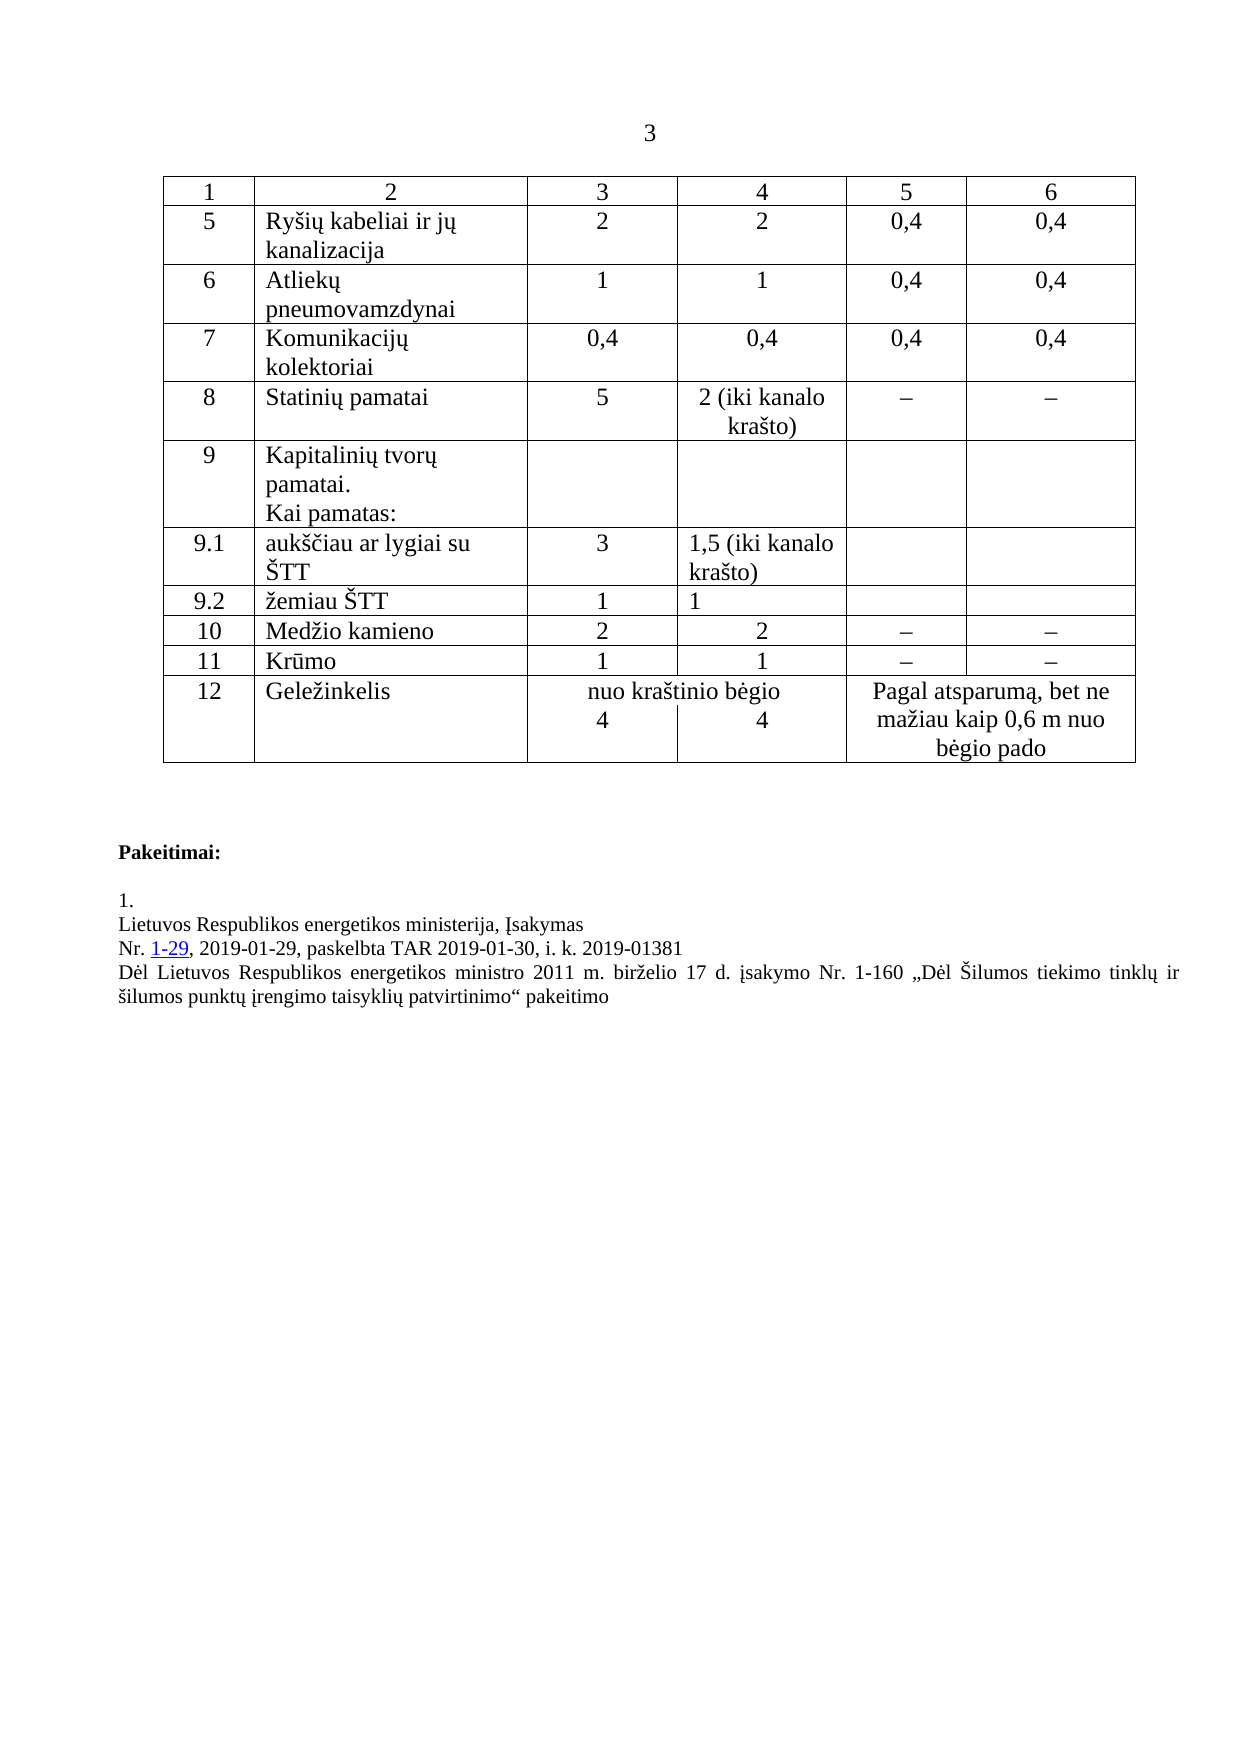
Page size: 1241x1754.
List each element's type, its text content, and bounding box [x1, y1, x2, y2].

table_cell [847, 441, 966, 527]
table_cell 8 [164, 382, 254, 439]
table_cell 3 [528, 528, 677, 585]
table_cell [967, 528, 1135, 585]
table_cell 0,4 [847, 265, 966, 322]
text Lietuvos Respublikos energetikos ministerija, Įsakymas [118, 912, 1181, 936]
text Pakeitimai: [118, 840, 1181, 864]
table_cell [678, 441, 846, 527]
table_cell Ryšių kabeliai ir jų kanalizacija [255, 206, 527, 264]
table_cell 11 [164, 646, 254, 675]
table_cell 4 [528, 705, 677, 762]
table_cell [528, 441, 677, 527]
table_cell [967, 441, 1135, 527]
table_cell 1 [678, 265, 846, 322]
table_cell – [967, 646, 1135, 675]
table_cell žemiau ŠTT [255, 586, 527, 615]
table_cell 2 [528, 206, 677, 264]
table_cell Atliekų pneumovamzdynai [255, 265, 527, 322]
table_cell 9.2 [164, 586, 254, 615]
table_header 2 [255, 177, 527, 205]
table_cell 1 [528, 265, 677, 322]
table_cell Statinių pamatai [255, 382, 527, 439]
table_cell 10 [164, 616, 254, 645]
table_cell 5 [528, 382, 677, 439]
table_cell [847, 586, 966, 615]
table_cell 7 [164, 324, 254, 381]
table_cell 1 [528, 646, 677, 675]
text 1. [118, 888, 1181, 912]
table_cell 9.1 [164, 528, 254, 585]
table_cell – [847, 646, 966, 675]
table_cell nuo kraštinio bėgio [528, 676, 846, 704]
table_cell Kapitalinių tvorų pamatai. Kai pamatas: [255, 441, 527, 527]
table_cell 0,4 [967, 206, 1135, 264]
table_cell 0,4 [528, 324, 677, 381]
table_cell 4 [678, 705, 846, 762]
table_cell 2 [678, 206, 846, 264]
table_cell aukščiau ar lygiai su ŠTT [255, 528, 527, 585]
table_cell 2 (iki kanalo krašto) [678, 382, 846, 439]
table_cell 2 [528, 616, 677, 645]
table_header 6 [967, 177, 1135, 205]
text Nr. 1-29, 2019-01-29, paskelbta TAR 2019-01-30, i. k. 2019-01381 [118, 936, 1181, 960]
table_cell 9 [164, 441, 254, 527]
table_cell Medžio kamieno [255, 616, 527, 645]
table_cell 0,4 [847, 324, 966, 381]
table_cell 1,5 (iki kanalo krašto) [678, 528, 846, 585]
table_cell – [847, 382, 966, 439]
table_cell 2 [678, 616, 846, 645]
table_cell 6 [164, 265, 254, 322]
table_cell – [967, 382, 1135, 439]
table_cell 0,4 [678, 324, 846, 381]
table_header 3 [528, 177, 677, 205]
table_cell Pagal atsparumą, bet ne mažiau kaip 0,6 m nuo bėgio pado [847, 676, 1135, 762]
text Dėl Lietuvos Respublikos energetikos ministro 2011 m. birželio 17 d. įsakymo Nr. 1-160 „Dėl Šilumos tiekimo tinklų ir šilumos punktų įrengimo taisyklių patvirtinimo“ pakeitimo [118, 960, 1181, 1008]
table_cell Geležinkelis [255, 676, 527, 762]
table_cell 0,4 [967, 324, 1135, 381]
table_cell – [967, 616, 1135, 645]
table_cell 1 [528, 586, 677, 615]
table_cell 1 [678, 586, 846, 615]
table_header 5 [847, 177, 966, 205]
table_cell 0,4 [967, 265, 1135, 322]
table_cell 12 [164, 676, 254, 762]
table_cell Krūmo [255, 646, 527, 675]
table_header 4 [678, 177, 846, 205]
table_cell [847, 528, 966, 585]
table_cell 5 [164, 206, 254, 264]
table_cell 0,4 [847, 206, 966, 264]
table_header 1 [164, 177, 254, 205]
table_cell Komunikacijų kolektoriai [255, 324, 527, 381]
table_cell [967, 586, 1135, 615]
table_cell – [847, 616, 966, 645]
table_cell 1 [678, 646, 846, 675]
